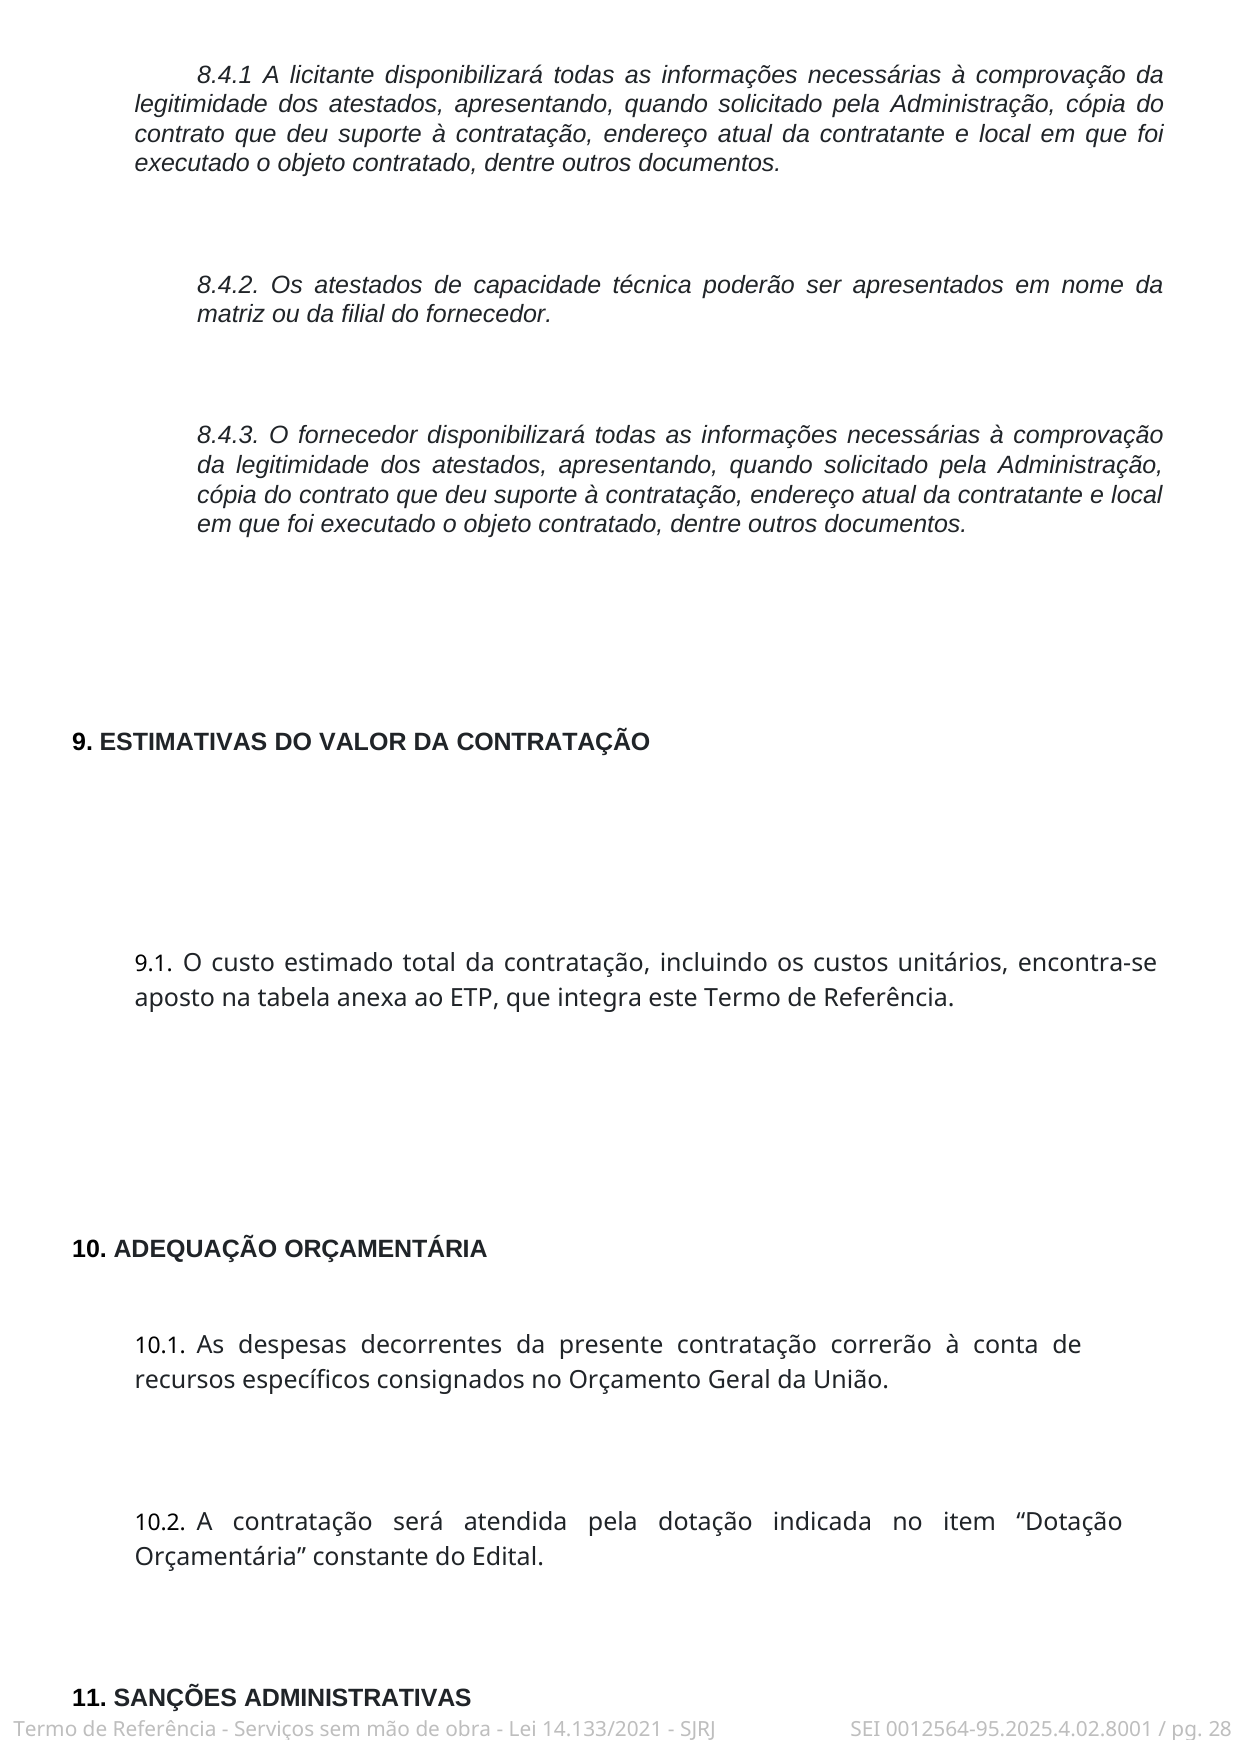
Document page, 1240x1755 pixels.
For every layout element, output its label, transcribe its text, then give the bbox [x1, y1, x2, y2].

list ADEQUAÇÃO ORÇAMENTÁRIA [72, 1234, 1181, 1263]
text 8.4.1 A licitante disponibilizará todas as informações necessárias à comprovação da legitimidade dos atestados, apresentando, quando solicitado pela Administração, cópia do contrato que deu suporte à contratação, endereço atual da contratante e local em que foi executado o objeto contratado, dentre outros documentos. [134, 60, 1168, 177]
list ESTIMATIVAS DO VALOR DA CONTRATAÇÃO [72, 727, 1181, 756]
list SANÇÕES ADMINISTRATIVAS [72, 1683, 1181, 1711]
text 8.4.2. Os atestados de capacidade técnica poderão ser apresentados em nome da matriz ou da filial do fornecedor. [197, 270, 1167, 328]
list O custo estimado total da contratação, incluindo os custos unitários, encontra-se aposto na tabela anexa ao ETP, que integra este Termo de Referência. [134, 944, 1158, 1013]
list A contratação será atendida pela dotação indicada no item “Dotação Orçamentária” constante do Edital. [134, 1504, 1123, 1573]
text 8.4.3. O fornecedor disponibilizará todas as informações necessárias à comprovação da legitimidade dos atestados, apresentando, quando solicitado pela Administração, cópia do contrato que deu suporte à contratação, endereço atual da contratante e local em que foi executado o objeto contratado, dentre outros documentos. [197, 420, 1168, 538]
list As despesas decorrentes da presente contratação correrão à conta de recursos específicos consignados no Orçamento Geral da União. [134, 1326, 1082, 1396]
